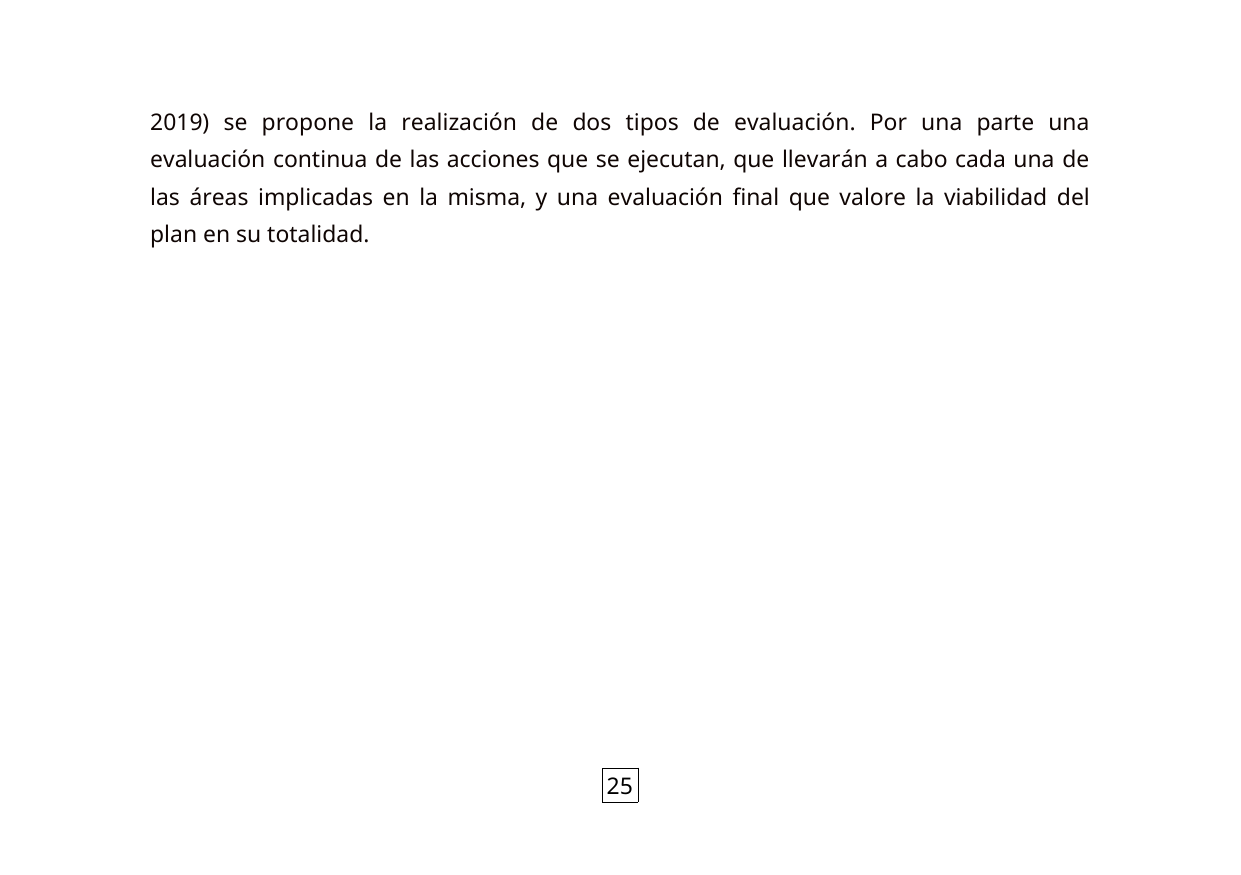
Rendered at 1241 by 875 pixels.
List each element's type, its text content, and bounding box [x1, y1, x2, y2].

text 2019) se propone la realización de dos tipos de evaluación. Por una parte una evaluación continua de las acciones que se ejecutan, que llevarán a cabo cada una de las áreas implicadas en la misma, y una evaluación final que valore la viabilidad del plan en su totalidad. [150, 105, 1091, 249]
